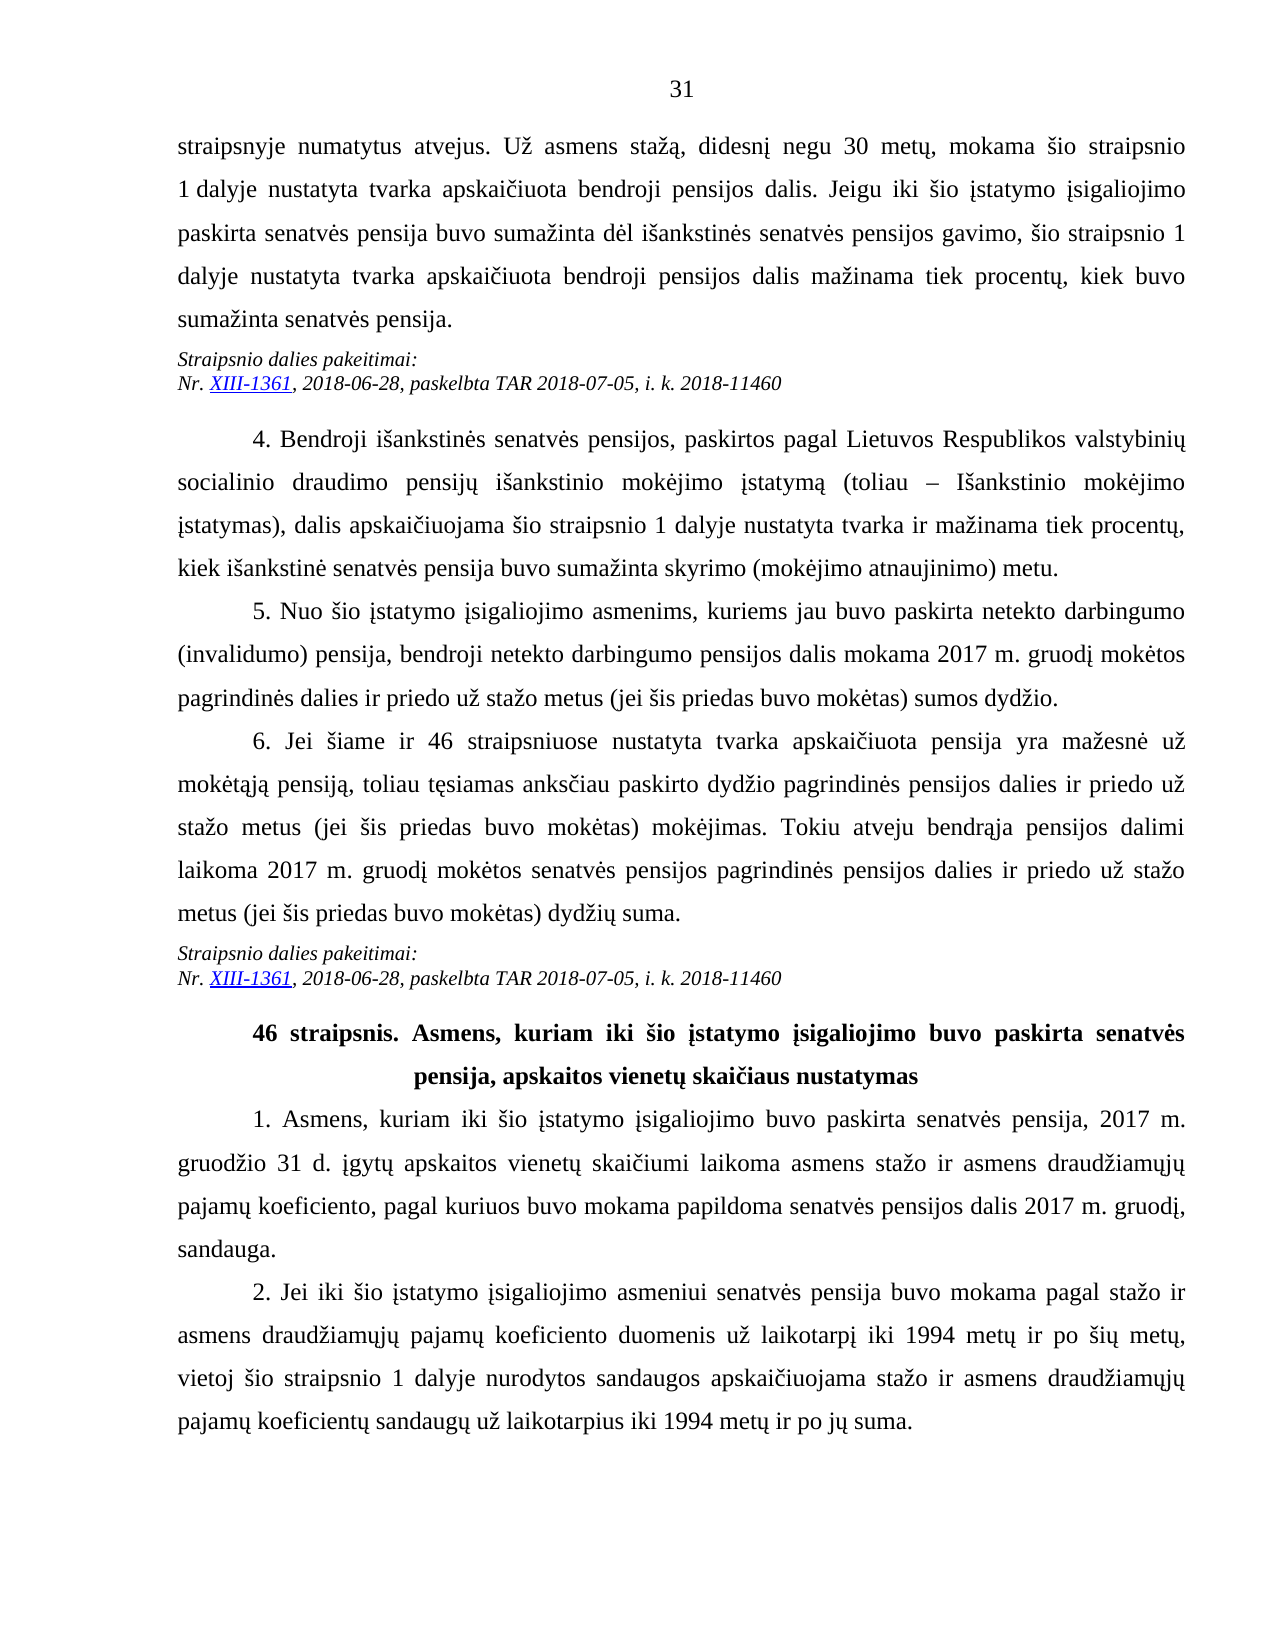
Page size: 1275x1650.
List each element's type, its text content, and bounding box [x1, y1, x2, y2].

text Straipsnio dalies pakeitimai: [177, 941, 1186, 965]
text 6. Jei šiame ir 46 straipsniuose nustatyta tvarka apskaičiuota pensija yra mažesnė už mokėtąją pensiją, toliau tęsiamas anksčiau paskirto dydžio pagrindinės pensijos dalies ir priedo už stažo metus (jei šis priedas buvo mokėtas) mokėjimas. Tokiu atveju bendrąja pensijos dalimi laikoma 2017 m. gruodį mokėtos senatvės pensijos pagrindinės pensijos dalies ir priedo už stažo metus (jei šis priedas buvo mokėtas) dydžių suma. [177, 726, 1186, 927]
text straipsnyje numatytus atvejus. Už asmens stažą, didesnį negu 30 metų, mokama šio straipsnio 1 dalyje nustatyta tvarka apskaičiuota bendroji pensijos dalis. Jeigu iki šio įstatymo įsigaliojimo paskirta senatvės pensija buvo sumažinta dėl išankstinės senatvės pensijos gavimo, šio straipsnio 1 dalyje nustatyta tvarka apskaičiuota bendroji pensijos dalis mažinama tiek procentų, kiek buvo sumažinta senatvės pensija. [177, 131, 1186, 333]
text Nr. XIII-1361, 2018-06-28, paskelbta TAR 2018-07-05, i. k. 2018-11460 [177, 371, 1186, 395]
text 4. Bendroji išankstinės senatvės pensijos, paskirtos pagal Lietuvos Respublikos valstybinių socialinio draudimo pensijų išankstinio mokėjimo įstatymą (toliau – Išankstinio mokėjimo įstatymas), dalis apskaičiuojama šio straipsnio 1 dalyje nustatyta tvarka ir mažinama tiek procentų, kiek išankstinė senatvės pensija buvo sumažinta skyrimo (mokėjimo atnaujinimo) metu. [177, 424, 1186, 582]
text 5. Nuo šio įstatymo įsigaliojimo asmenims, kuriems jau buvo paskirta netekto darbingumo (invalidumo) pensija, bendroji netekto darbingumo pensijos dalis mokama 2017 m. gruodį mokėtos pagrindinės dalies ir priedo už stažo metus (jei šis priedas buvo mokėtas) sumos dydžio. [177, 596, 1186, 711]
text 46 straipsnis. Asmens, kuriam iki šio įstatymo įsigaliojimo buvo paskirta senatvės pensija, apskaitos vienetų skaičiaus nustatymas [252, 1018, 1186, 1090]
text Nr. XIII-1361, 2018-06-28, paskelbta TAR 2018-07-05, i. k. 2018-11460 [177, 965, 1186, 989]
text 2. Jei iki šio įstatymo įsigaliojimo asmeniui senatvės pensija buvo mokama pagal stažo ir asmens draudžiamųjų pajamų koeficiento duomenis už laikotarpį iki 1994 metų ir po šių metų, vietoj šio straipsnio 1 dalyje nurodytos sandaugos apskaičiuojama stažo ir asmens draudžiamųjų pajamų koeficientų sandaugų už laikotarpius iki 1994 metų ir po jų suma. [177, 1277, 1186, 1435]
text 1. Asmens, kuriam iki šio įstatymo įsigaliojimo buvo paskirta senatvės pensija, 2017 m. gruodžio 31 d. įgytų apskaitos vienetų skaičiumi laikoma asmens stažo ir asmens draudžiamųjų pajamų koeficiento, pagal kuriuos buvo mokama papildoma senatvės pensijos dalis 2017 m. gruodį, sandauga. [177, 1104, 1186, 1263]
text Straipsnio dalies pakeitimai: [177, 347, 1186, 371]
